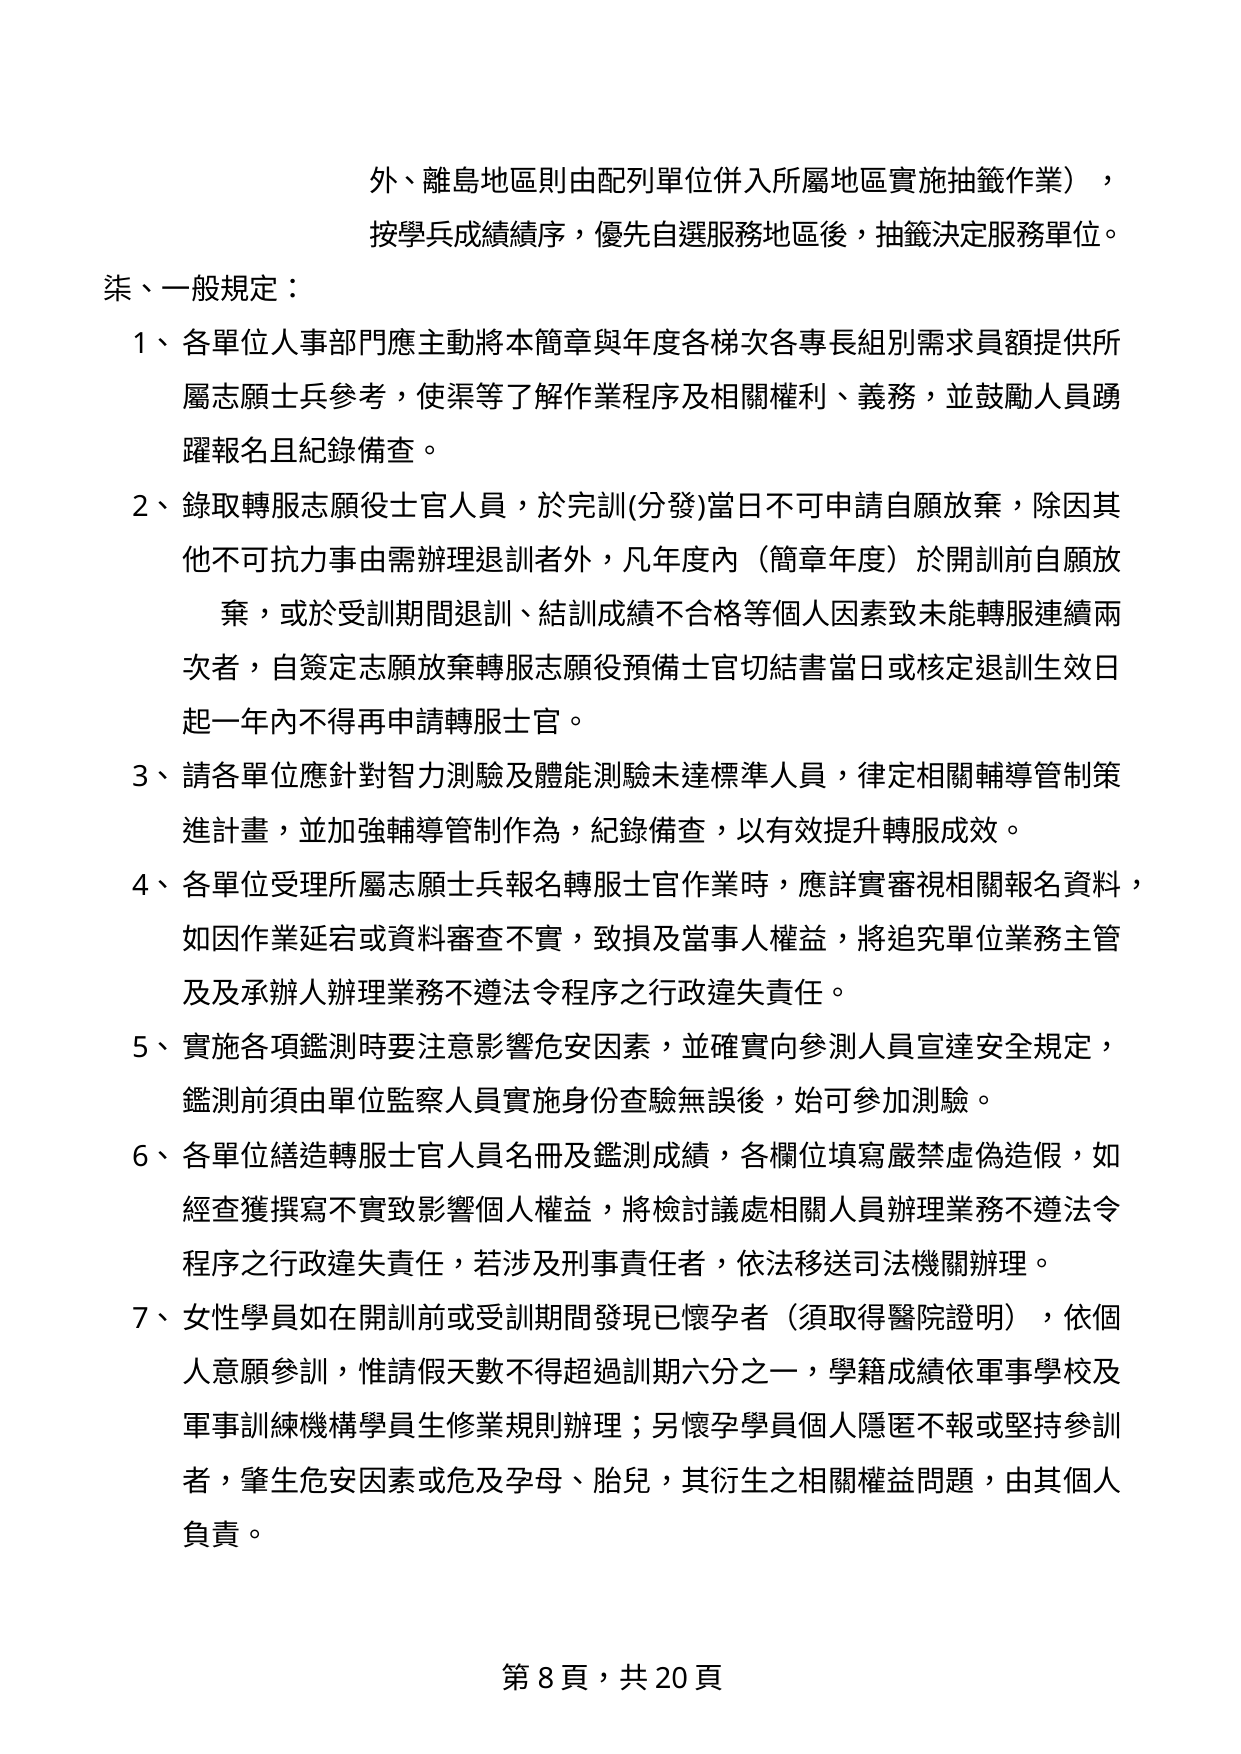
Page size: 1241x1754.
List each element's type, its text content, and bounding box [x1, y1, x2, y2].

text 柒、一般規定： [103, 256, 1122, 310]
list 錄取轉服志願役士官人員，於完訓(分發)當日不可申請自願放棄，除因其他不可抗力事由需辦理退訓者外，凡年度內（簡章年度）於開訓前自願放 棄，或於受訓期間退訓、結訓成績不合格等個人因素致未能轉服連續兩次者，自簽定志願放棄轉服志願役預備士官切結書當日或核定退訓生效日起一年內不得再申請轉服士官。 [132, 473, 1122, 743]
list 各單位繕造轉服士官人員名冊及鑑測成績，各欄位填寫嚴禁虛偽造假，如經查獲撰寫不實致影響個人權益，將檢討議處相關人員辦理業務不遵法令程序之行政違失責任，若涉及刑事責任者，依法移送司法機關辦理。 [132, 1123, 1122, 1285]
list 女性學員如在開訓前或受訓期間發現已懷孕者（須取得醫院證明），依個人意願參訓，惟請假天數不得超過訓期六分之一，學籍成績依軍事學校及軍事訓練機構學員生修業規則辦理；另懷孕學員個人隱匿不報或堅持參訓者，肇生危安因素或危及孕母、胎兒，其衍生之相關權益問題，由其個人負責。 [132, 1285, 1122, 1556]
list 各單位受理所屬志願士兵報名轉服士官作業時，應詳實審視相關報名資料，如因作業延宕或資料審查不實，致損及當事人權益，將追究單位業務主管及及承辦人辦理業務不遵法令程序之行政違失責任。 [132, 852, 1122, 1014]
list 各單位人事部門應主動將本簡章與年度各梯次各專長組別需求員額提供所屬志願士兵參考，使渠等了解作業程序及相關權利、義務，並鼓勵人員踴躍報名且紀錄備查。 [132, 310, 1122, 473]
list 實施各項鑑測時要注意影響危安因素，並確實向參測人員宣達安全規定，鑑測前須由單位監察人員實施身份查驗無誤後，始可參加測驗。 [132, 1014, 1122, 1123]
list 請各單位應針對智力測驗及體能測驗未達標準人員，律定相關輔導管制策進計畫，並加強輔導管制作為，紀錄備查，以有效提升轉服成效。 [132, 743, 1122, 852]
text 第三階段：依本島部隊需求之專長及員額，分本島北、中、南等區域（外、離島地區則由配列單位併入所屬地區實施抽籤作業），按學兵成績績序，優先自選服務地區後，抽籤決定服務單位。 [221, 148, 1122, 256]
